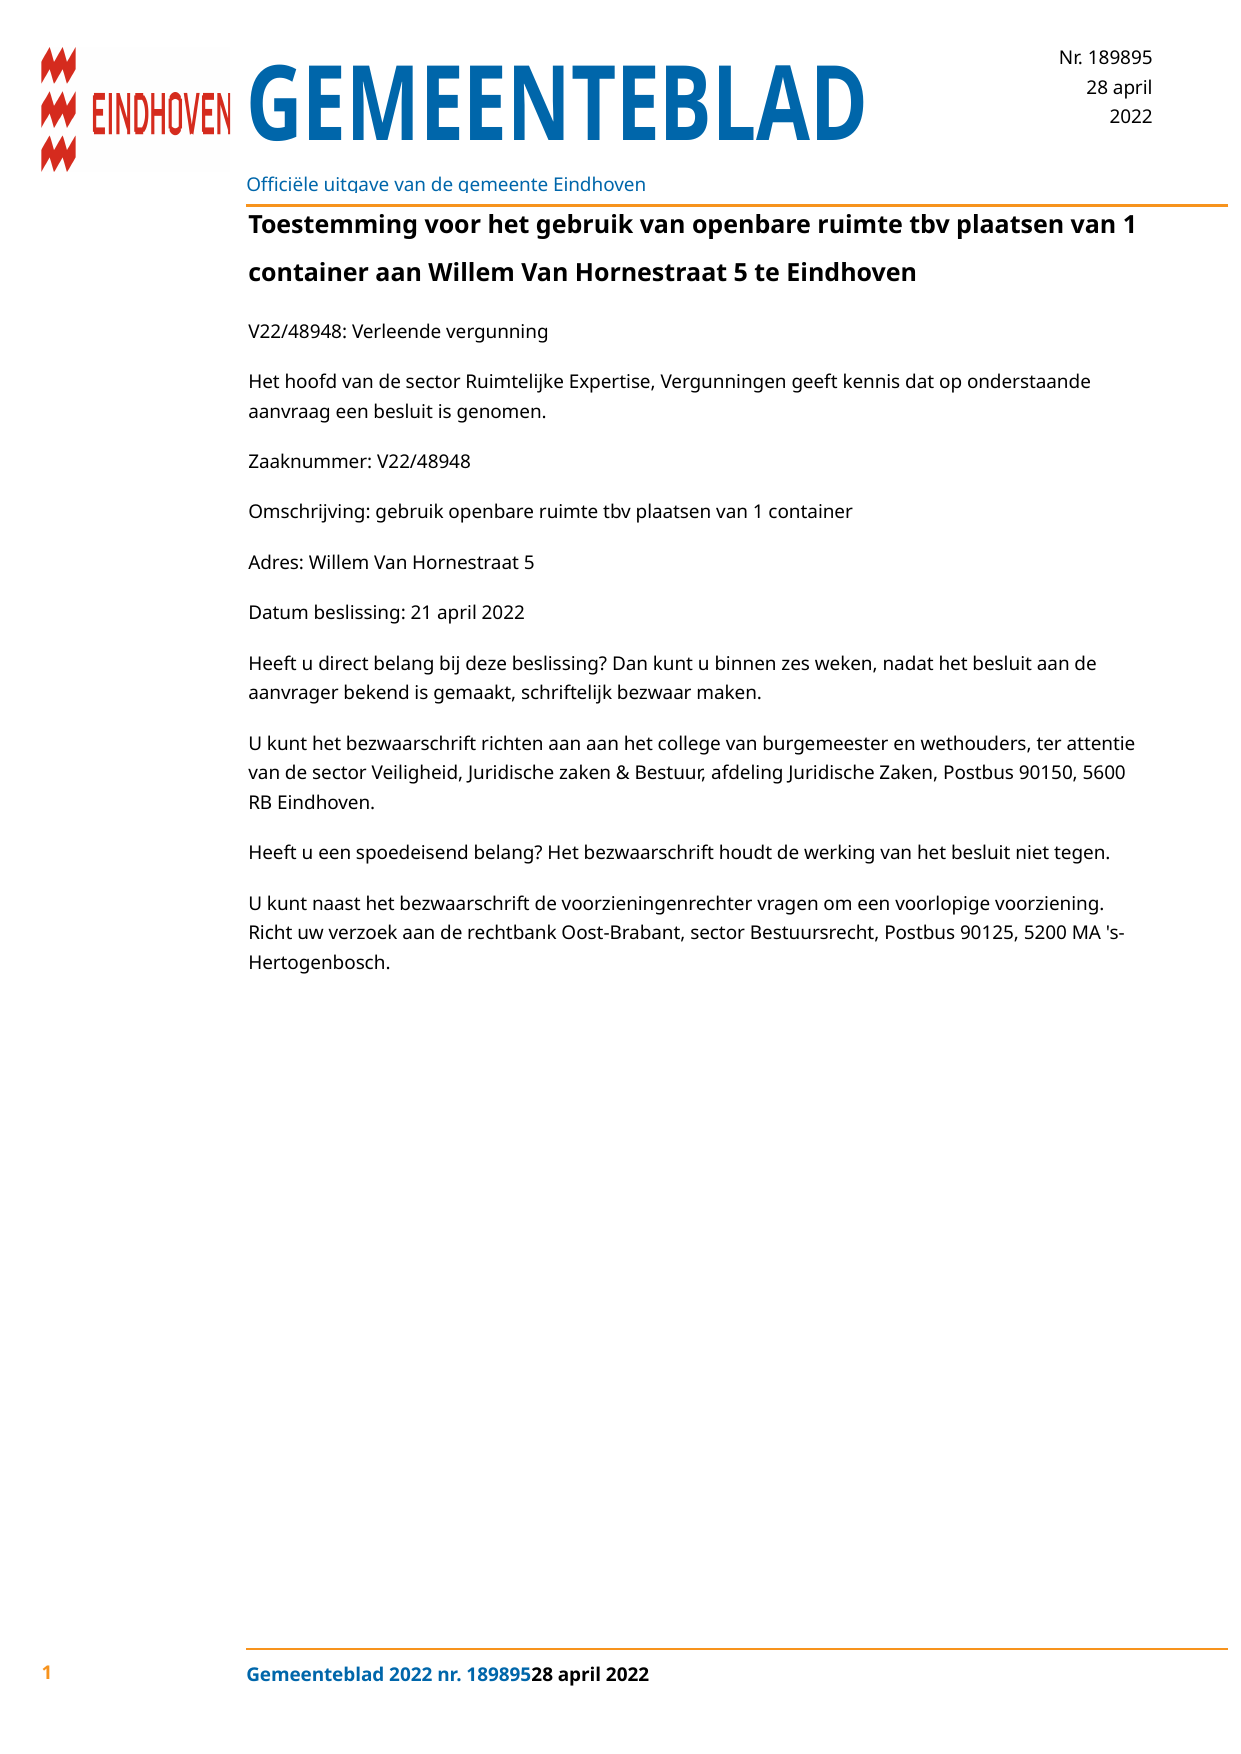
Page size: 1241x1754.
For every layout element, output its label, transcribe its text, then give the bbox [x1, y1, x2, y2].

text U kunt naast het bezwaarschrift de voorzieningenrechter vragen om een voorlopige voorziening. Richt uw verzoek aan de rechtbank Oost-Brabant, sector Bestuursrecht, Postbus 90125, 5200 MA 's-Hertogenbosch. [248, 890, 1152, 975]
text Het hoofd van de sector Ruimtelijke Expertise, Vergunningen geeft kennis dat op onderstaande aanvraag een besluit is genomen. [248, 368, 1152, 424]
text Heeft u een spoedeisend belang? Het bezwaarschrift houdt de werking van het besluit niet tegen. [248, 839, 1152, 865]
text Toestemming voor het gebruik van openbare ruimte tbv plaatsen van 1 container aan Willem Van Hornestraat 5 te Eindhoven [248, 207, 1152, 288]
text Heeft u direct belang bij deze beslissing? Dan kunt u binnen zes weken, nadat het besluit aan de aanvrager bekend is gemaakt, schriftelijk bezwaar maken. [248, 650, 1152, 705]
text Zaaknummer: V22/48948 [248, 448, 1152, 474]
picture [41, 47, 231, 172]
text V22/48948: Verleende vergunning [248, 318, 1152, 344]
text Adres: Willem Van Hornestraat 5 [248, 549, 1152, 575]
text Datum beslissing: 21 april 2022 [248, 599, 1152, 625]
text Omschrijving: gebruik openbare ruimte tbv plaatsen van 1 container [248, 499, 1152, 524]
text U kunt het bezwaarschrift richten aan aan het college van burgemeester en wethouders, ter attentie van de sector Veiligheid, Juridische zaken & Bestuur, afdeling Juridische Zaken, Postbus 90150, 5600 RB Eindhoven. [248, 730, 1152, 815]
